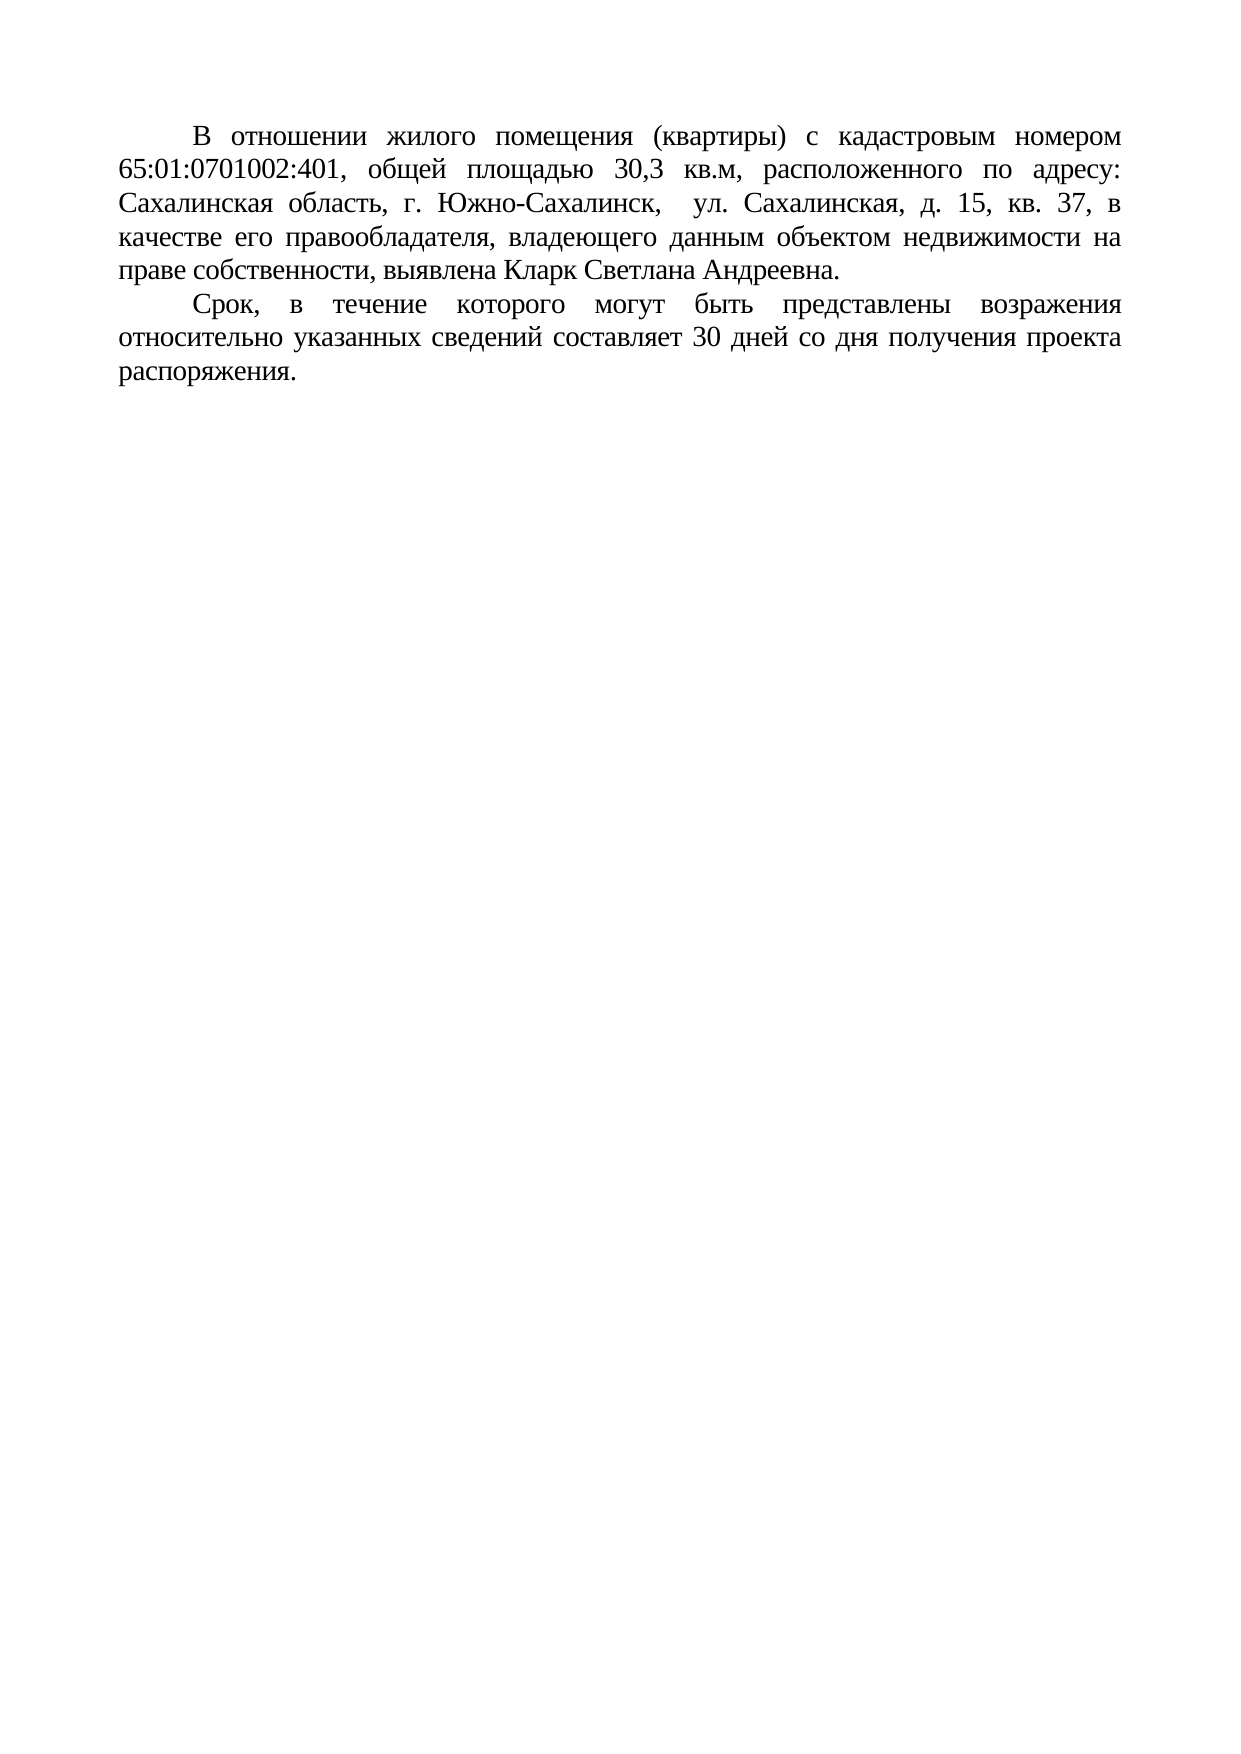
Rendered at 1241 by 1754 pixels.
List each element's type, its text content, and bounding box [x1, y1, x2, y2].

text Срок, в течение которого могут быть представлены возражения относительно указанных сведений составляет 30 дней со дня получения проекта распоряжения. [118, 286, 1122, 386]
text В отношении жилого помещения (квартиры) с кадастровым номером 65:01:0701002:401, общей площадью 30,3 кв.м, расположенного по адресу: Сахалинская область, г. Южно-Сахалинск, ул. Сахалинская, д. 15, кв. 37, в качестве его правообладателя, владеющего данным объектом недвижимости на праве собственности, выявлена Кларк Светлана Андреевна. [118, 118, 1122, 286]
